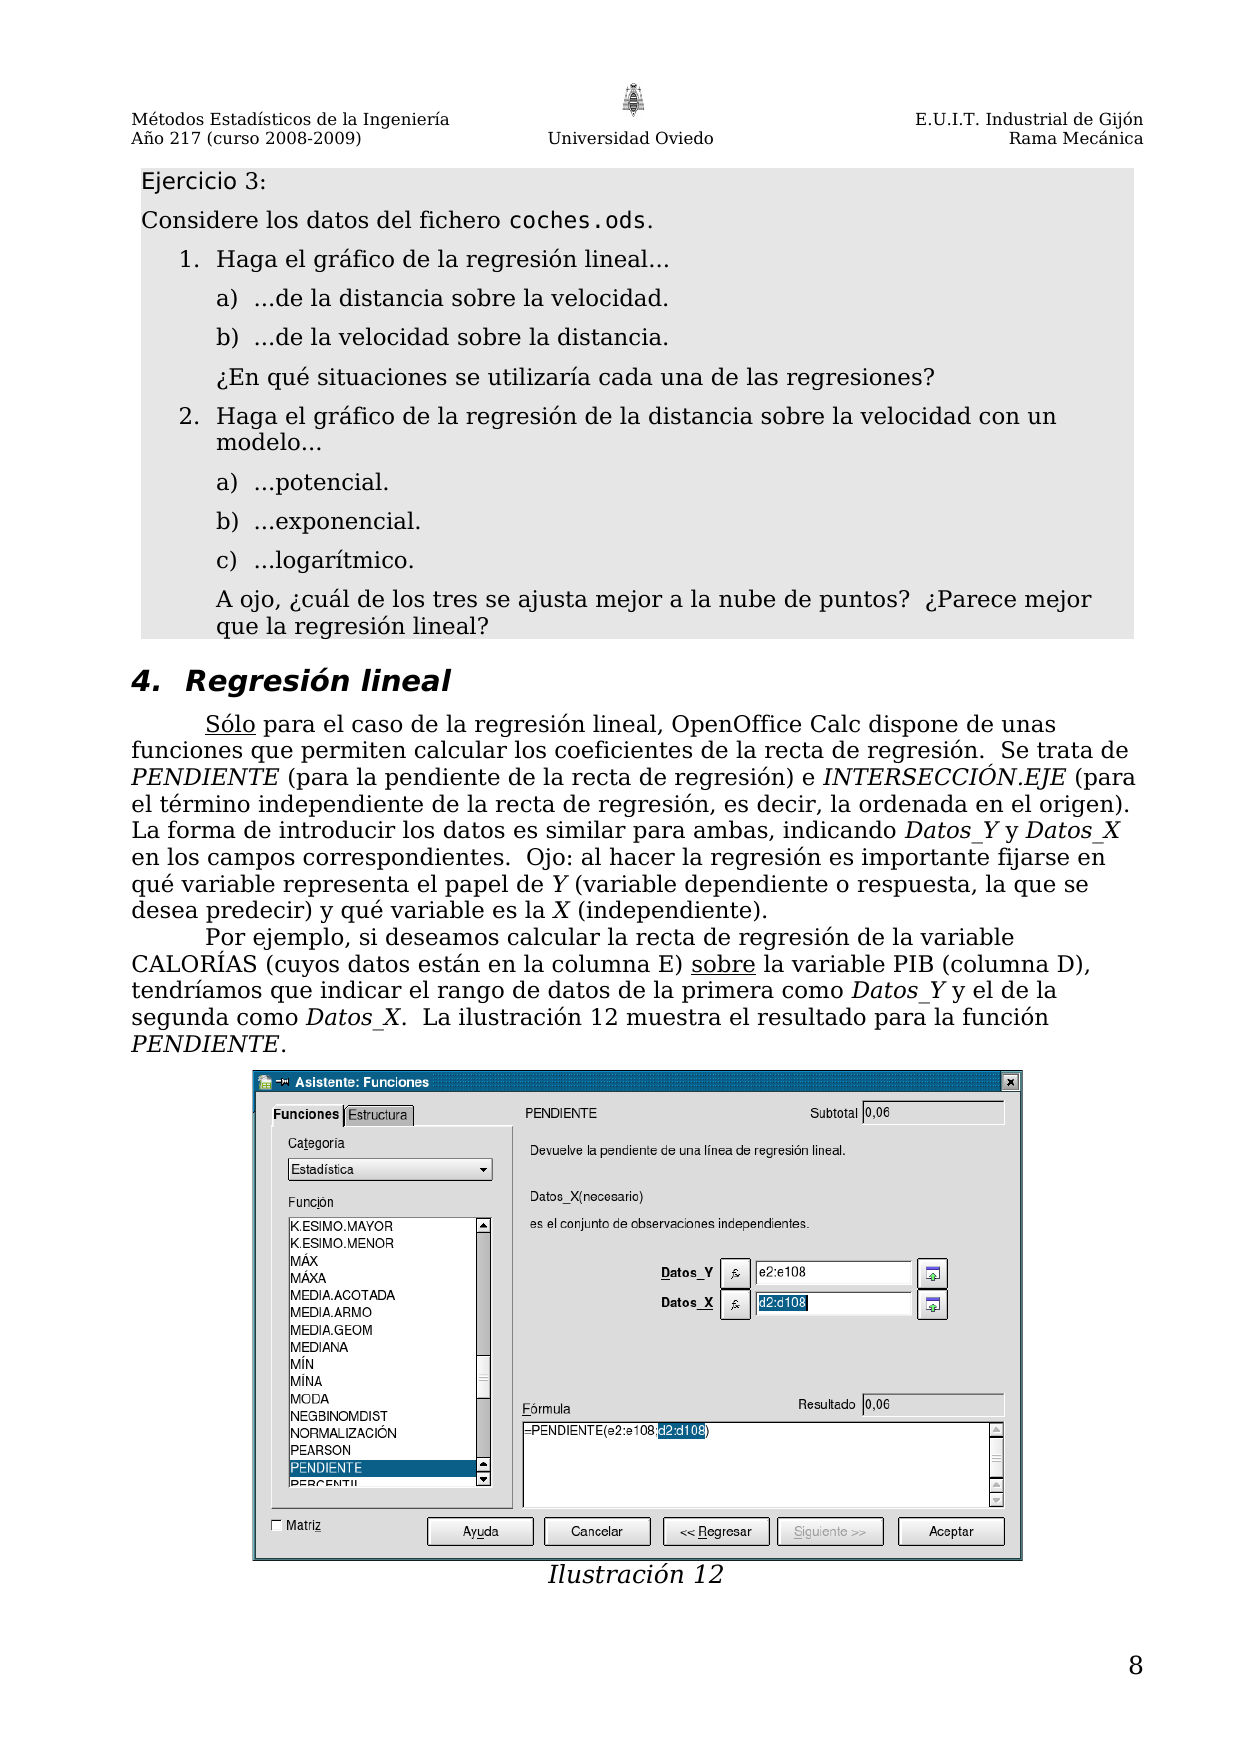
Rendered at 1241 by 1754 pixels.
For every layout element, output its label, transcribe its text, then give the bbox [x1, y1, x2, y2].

text Ejercicio 3: [141, 168, 1134, 194]
picture [310, 1078, 321, 1086]
picture [329, 1080, 342, 1086]
list Haga el gráfico de la regresión de la distancia sobre la velocidad con un modelo... [178, 403, 1134, 456]
picture [412, 1080, 427, 1086]
list A ojo, ¿cuál de los tres se ajusta mejor a la nube de puntos? ¿Parece mejor que la regresión lineal? [178, 586, 1134, 639]
list ...logarítmico. [216, 547, 1134, 574]
text Sólo para el caso de la regresión lineal, OpenOffice Calc dispone de unas funciones que permiten calcular los coeficientes de la recta de regresión. Se trata de pendiente (para la pendiente de la recta de regresión) e intersecciÓn.eje (para el término independiente de la recta de regresión, es decir, la ordenada en el origen). La forma de introducir los datos es similar para ambas, indicando Datos_Y y Datos_X en los campos correspondientes. Ojo: al hacer la regresión es importante fijarse en qué variable representa el papel de Y (variable dependiente o respuesta, la que se desea predecir) y qué variable es la X (independiente). [131, 711, 1144, 924]
subtitle Regresión lineal [131, 664, 1144, 698]
picture [622, 82, 645, 117]
text Por ejemplo, si deseamos calcular la recta de regresión de la variable CALORÍAS (cuyos datos están en la columna E) sobre la variable PIB (columna D), tendríamos que indicar el rango de datos de la primera como Datos_Y y el de la segunda como Datos_X. La ilustración 12 muestra el resultado para la función pendiente. [131, 924, 1144, 1058]
picture [260, 1076, 271, 1089]
list ¿En qué situaciones se utilizaría cada una de las regresiones? [178, 364, 1134, 390]
picture [277, 1080, 288, 1084]
list ...de la distancia sobre la velocidad. [216, 285, 1134, 312]
list ...potencial. [216, 469, 1134, 495]
picture [297, 1078, 303, 1086]
text Ilustración 12 [252, 1561, 1022, 1590]
list Haga el gráfico de la regresión lineal... [178, 246, 1134, 273]
list ...de la velocidad sobre la distancia. [216, 324, 1134, 351]
picture [252, 1070, 1023, 1561]
picture [393, 1078, 401, 1086]
text Considere los datos del fichero coches.ods. [141, 207, 1134, 234]
list ...exponencial. [216, 508, 1134, 534]
